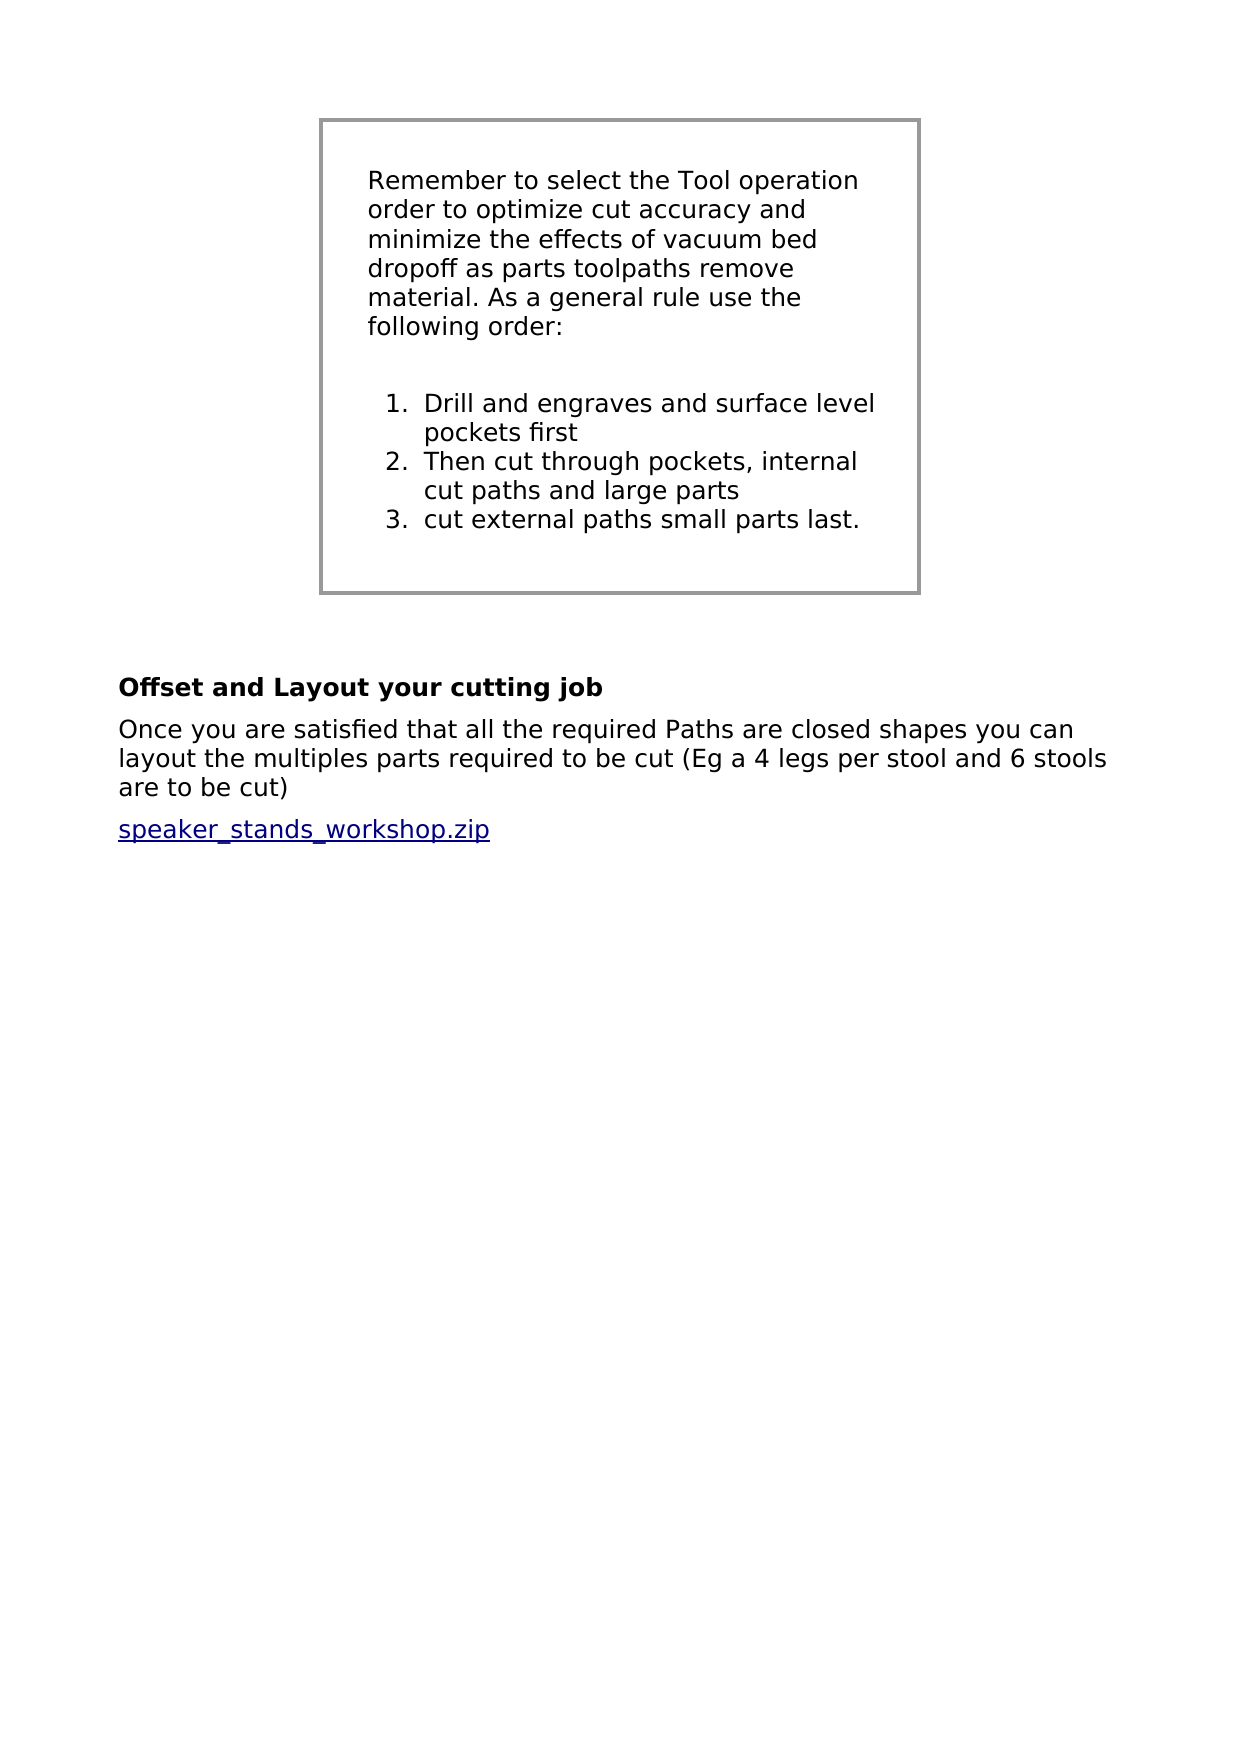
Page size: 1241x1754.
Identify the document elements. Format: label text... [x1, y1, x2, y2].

text speaker_stands_workshop.zip [118, 815, 1122, 844]
text Once you are satisfied that all the required Paths are closed shapes you can layout the multiples parts required to be cut (Eg a 4 legs per stool and 6 stools are to be cut) [118, 715, 1122, 802]
table_header Remember to select the Tool operation order to optimize cut accuracy and minimize the effects of vacuum bed dropoff as parts toolpaths remove material. As a general rule use the following order: Drill and engraves and surface level pockets first Then cut through pockets, internal cut paths and large parts cut external paths small parts last. [332, 131, 908, 582]
subtitle Offset and Layout your cutting job [118, 673, 1122, 702]
